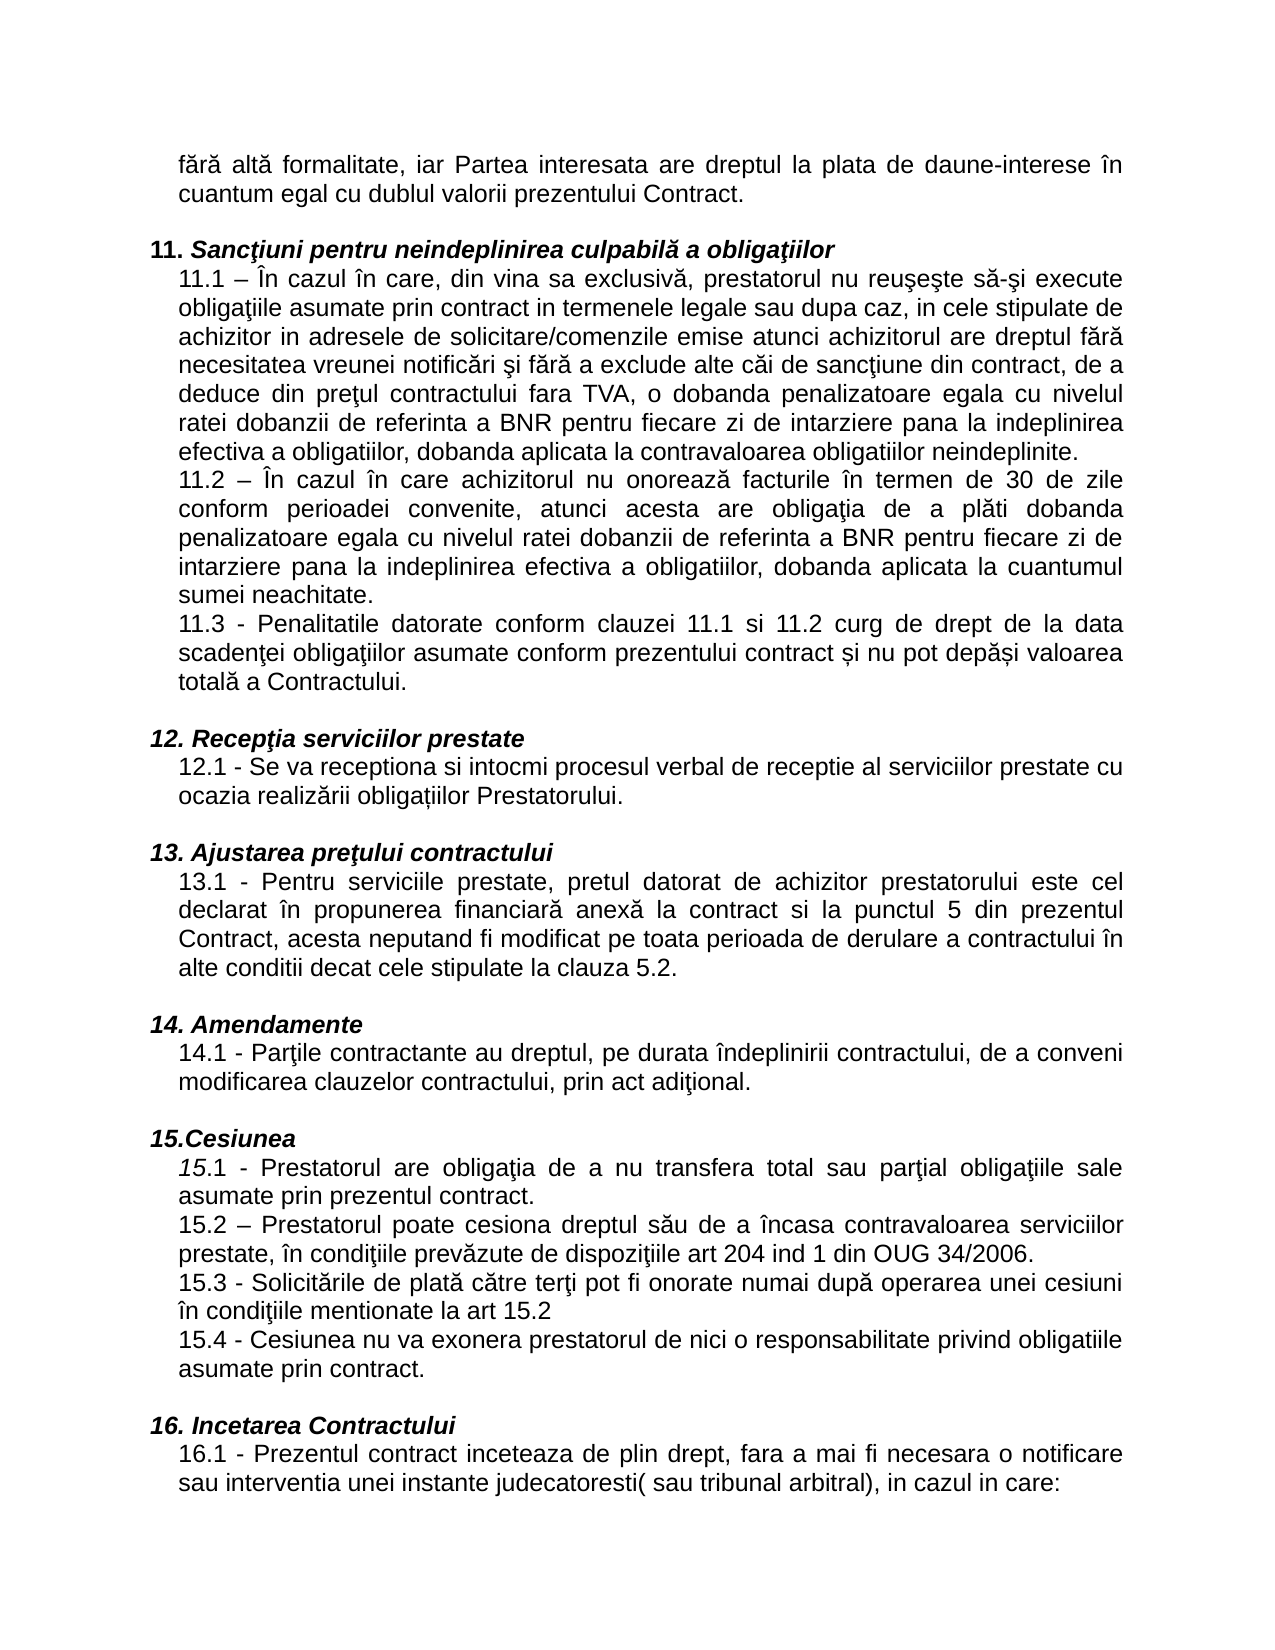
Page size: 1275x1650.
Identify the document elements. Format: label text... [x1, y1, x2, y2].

text 16. Incetarea Contractului [150, 1411, 1125, 1439]
text 11.2 – În cazul în care achizitorul nu onorează facturile în termen de 30 de zile conform perioadei convenite, atunci acesta are obligaţia de a plăti dobanda penalizatoare egala cu nivelul ratei dobanzii de referinta a BNR pentru fiecare zi de intarziere pana la indeplinirea efectiva a obligatiilor, dobanda aplicata la cuantumul sumei neachitate. [178, 466, 1125, 609]
text 11.1 – În cazul în care, din vina sa exclusivă, prestatorul nu reuşeşte să-şi execute obligaţiile asumate prin contract in termenele legale sau dupa caz, in cele stipulate de achizitor in adresele de solicitare/comenzile emise atunci achizitorul are dreptul fără necesitatea vreunei notificări şi fără a exclude alte căi de sancţiune din contract, de a deduce din preţul contractului fara TVA, o dobanda penalizatoare egala cu nivelul ratei dobanzii de referinta a BNR pentru fiecare zi de intarziere pana la indeplinirea efectiva a obligatiilor, dobanda aplicata la contravaloarea obligatiilor neindeplinite. [178, 264, 1125, 466]
text 15.Cesiunea [150, 1124, 1125, 1153]
text 11. Sancţiuni pentru neindeplinirea culpabilă a obligaţiilor [150, 236, 1125, 264]
text 15.2 – Prestatorul poate cesiona dreptul său de a încasa contravaloarea serviciilor prestate, în condiţiile prevăzute de dispoziţiile art 204 ind 1 din OUG 34/2006. [178, 1210, 1125, 1268]
text 14. Amendamente [150, 1009, 1125, 1038]
text 11.3 - Penalitatile datorate conform clauzei 11.1 si 11.2 curg de drept de la data scadenţei obligaţiilor asumate conform prezentului contract și nu pot depăși valoarea totală a Contractului. [178, 609, 1125, 696]
text 15.1 - Prestatorul are obligaţia de a nu transfera total sau parţial obligaţiile sale asumate prin prezentul contract. [178, 1153, 1125, 1210]
text 15.3 - Solicitările de plată către terţi pot fi onorate numai după operarea unei cesiuni în condiţiile mentionate la art 15.2 [178, 1268, 1125, 1325]
text fără altă formalitate, iar Partea interesata are dreptul la plata de daune-interese în cuantum egal cu dublul valorii prezentului Contract. [178, 150, 1125, 207]
text 16.1 - Prezentul contract inceteaza de plin drept, fara a mai fi necesara o notificare sau interventia unei instante judecatoresti( sau tribunal arbitral), in cazul in care: [178, 1439, 1125, 1497]
text 12. Recepţia serviciilor prestate [150, 723, 1125, 752]
text 13.1 - Pentru serviciile prestate, pretul datorat de achizitor prestatorului este cel declarat în propunerea financiară anexă la contract si la punctul 5 din prezentul Contract, acesta neputand fi modificat pe toata perioada de derulare a contractului în alte conditii decat cele stipulate la clauza 5.2. [178, 867, 1125, 982]
text 14.1 - Parţile contractante au dreptul, pe durata îndeplinirii contractului, de a conveni modificarea clauzelor contractului, prin act adiţional. [178, 1038, 1125, 1096]
text 13. Ajustarea preţului contractului [150, 838, 1125, 867]
text 15.4 - Cesiunea nu va exonera prestatorul de nici o responsabilitate privind obligatiile asumate prin contract. [178, 1325, 1125, 1383]
text 12.1 - Se va receptiona si intocmi procesul verbal de receptie al serviciilor prestate cu ocazia realizării obligațiilor Prestatorului. [178, 752, 1125, 810]
